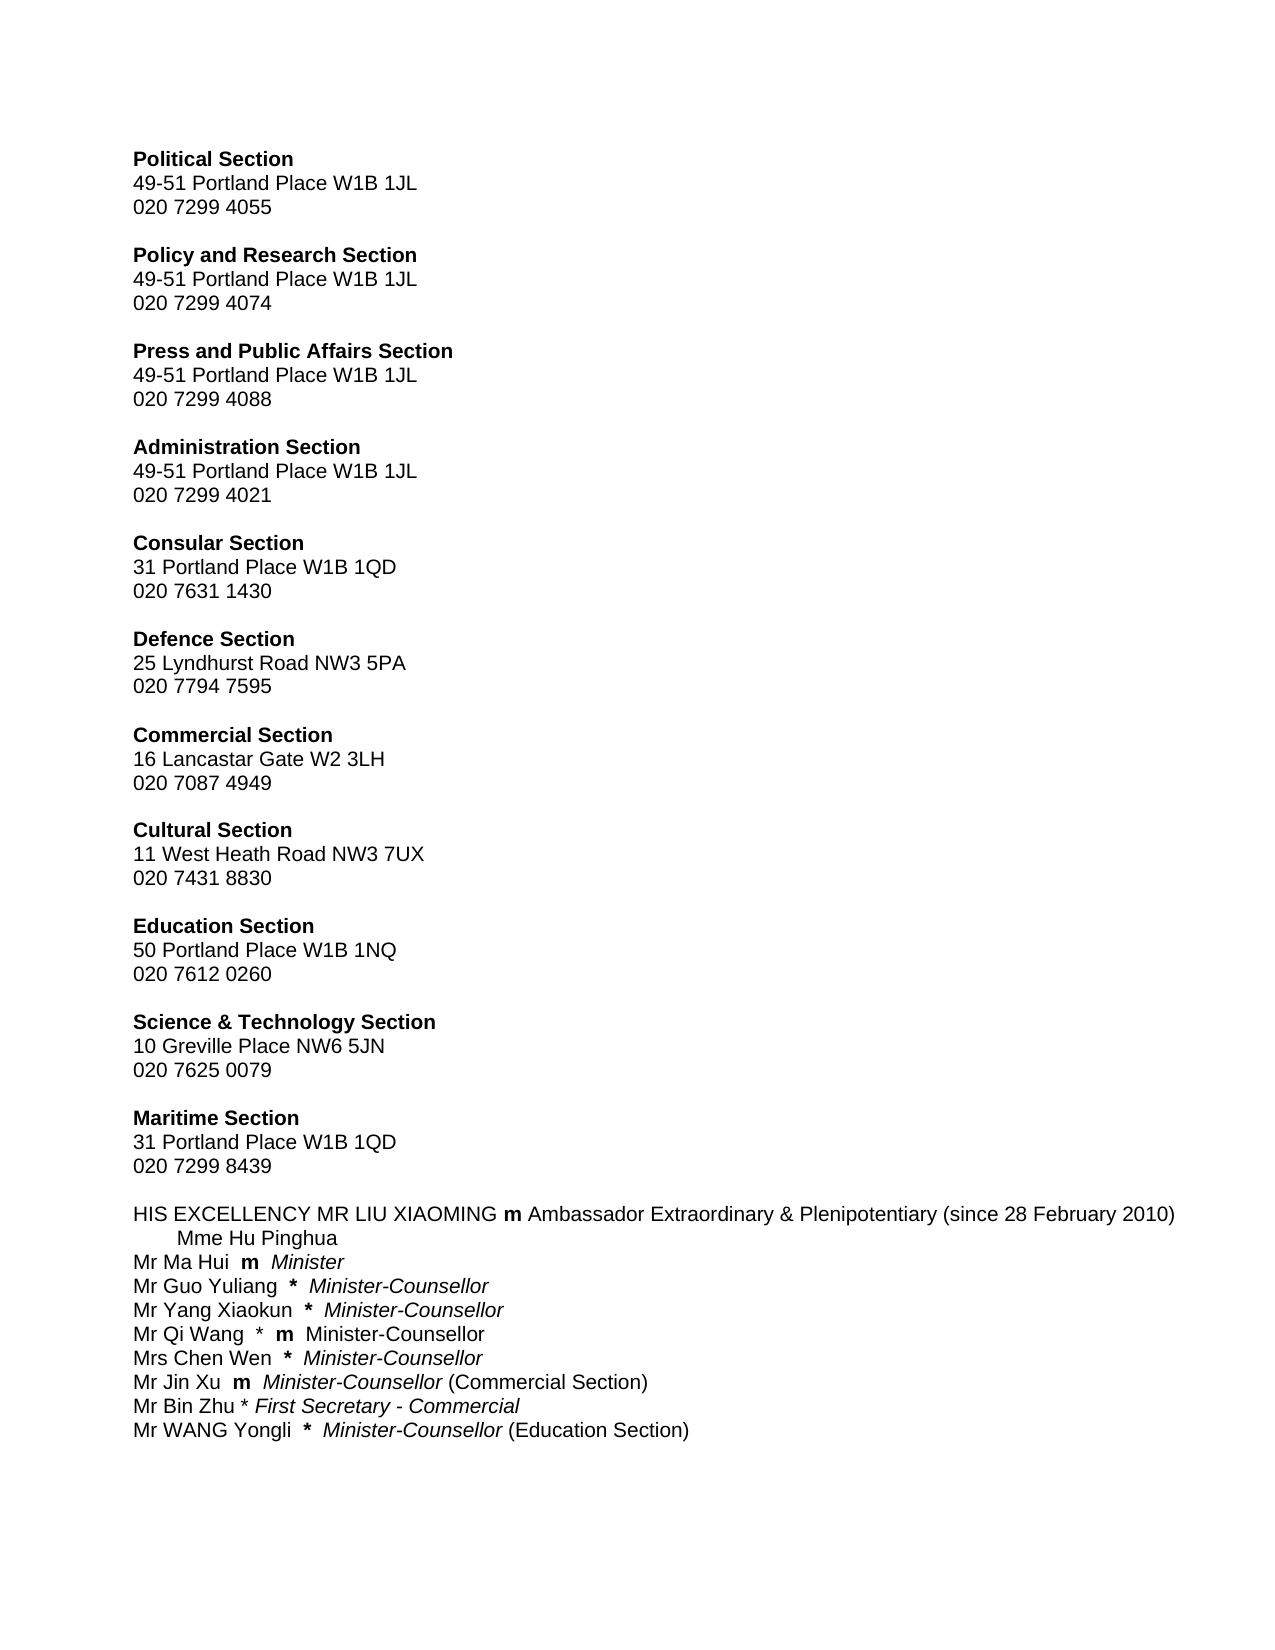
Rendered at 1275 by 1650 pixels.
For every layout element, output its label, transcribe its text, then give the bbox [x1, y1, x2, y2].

subtitle Political Section [133, 147, 1181, 171]
text Mr Ma Hui m Minister [133, 1250, 1181, 1274]
text Mr Bin Zhu * First Secretary - Commercial [133, 1393, 1181, 1417]
text 020 7299 4088 [133, 387, 1181, 411]
text 020 7299 4021 [133, 483, 1181, 507]
subtitle Policy and Research Section [133, 243, 1181, 267]
text 11 West Heath Road NW3 7UX [133, 842, 1181, 866]
subtitle Consular Section [133, 531, 1181, 554]
text 49-51 Portland Place W1B 1JL [133, 459, 1181, 483]
text 49-51 Portland Place W1B 1JL [133, 267, 1181, 291]
text 49-51 Portland Place W1B 1JL [133, 363, 1181, 387]
text 020 7631 1430 [133, 578, 1181, 602]
text 25 Lyndhurst Road NW3 5PA [133, 650, 1181, 674]
subtitle Commercial Section [133, 722, 1181, 746]
text 49-51 Portland Place W1B 1JL [133, 171, 1181, 195]
subtitle Cultural Section [133, 818, 1181, 842]
text 020 7087 4949 [133, 770, 1181, 794]
text 020 7431 8830 [133, 866, 1181, 890]
text 31 Portland Place W1B 1QD [133, 1130, 1181, 1154]
text 020 7625 0079 [133, 1058, 1181, 1082]
text Mrs Chen Wen * Minister-Counsellor [133, 1346, 1181, 1369]
text 16 Lancastar Gate W2 3LH [133, 746, 1181, 770]
text 31 Portland Place W1B 1QD [133, 554, 1181, 578]
text 020 7299 4055 [133, 195, 1181, 219]
text Mr Qi Wang * m Minister-Counsellor [133, 1322, 1181, 1346]
text 10 Greville Place NW6 5JN [133, 1034, 1181, 1058]
subtitle Administration Section [133, 435, 1181, 459]
text Mr WANG Yongli * Minister-Counsellor (Education Section) [133, 1417, 1181, 1441]
text Mr Guo Yuliang * Minister-Counsellor [133, 1274, 1181, 1298]
text 50 Portland Place W1B 1NQ [133, 938, 1181, 962]
text Mme Hu Pinghua [133, 1226, 1181, 1250]
subtitle Press and Public Affairs Section [133, 339, 1181, 363]
subtitle Defence Section [133, 626, 1181, 650]
text 020 7299 4074 [133, 291, 1181, 315]
text 020 7612 0260 [133, 962, 1181, 986]
text HIS EXCELLENCY MR LIU XIAOMING m Ambassador Extraordinary & Plenipotentiary (since 28 February 2010) [133, 1202, 1181, 1226]
text 020 7794 7595 [133, 674, 1181, 698]
subtitle Education Section [133, 914, 1181, 938]
text Mr Jin Xu m Minister-Counsellor (Commercial Section) [133, 1369, 1181, 1393]
subtitle Maritime Section [133, 1106, 1181, 1130]
subtitle Science & Technology Section [133, 1010, 1181, 1034]
text 020 7299 8439 [133, 1154, 1181, 1178]
text Mr Yang Xiaokun * Minister-Counsellor [133, 1298, 1181, 1322]
